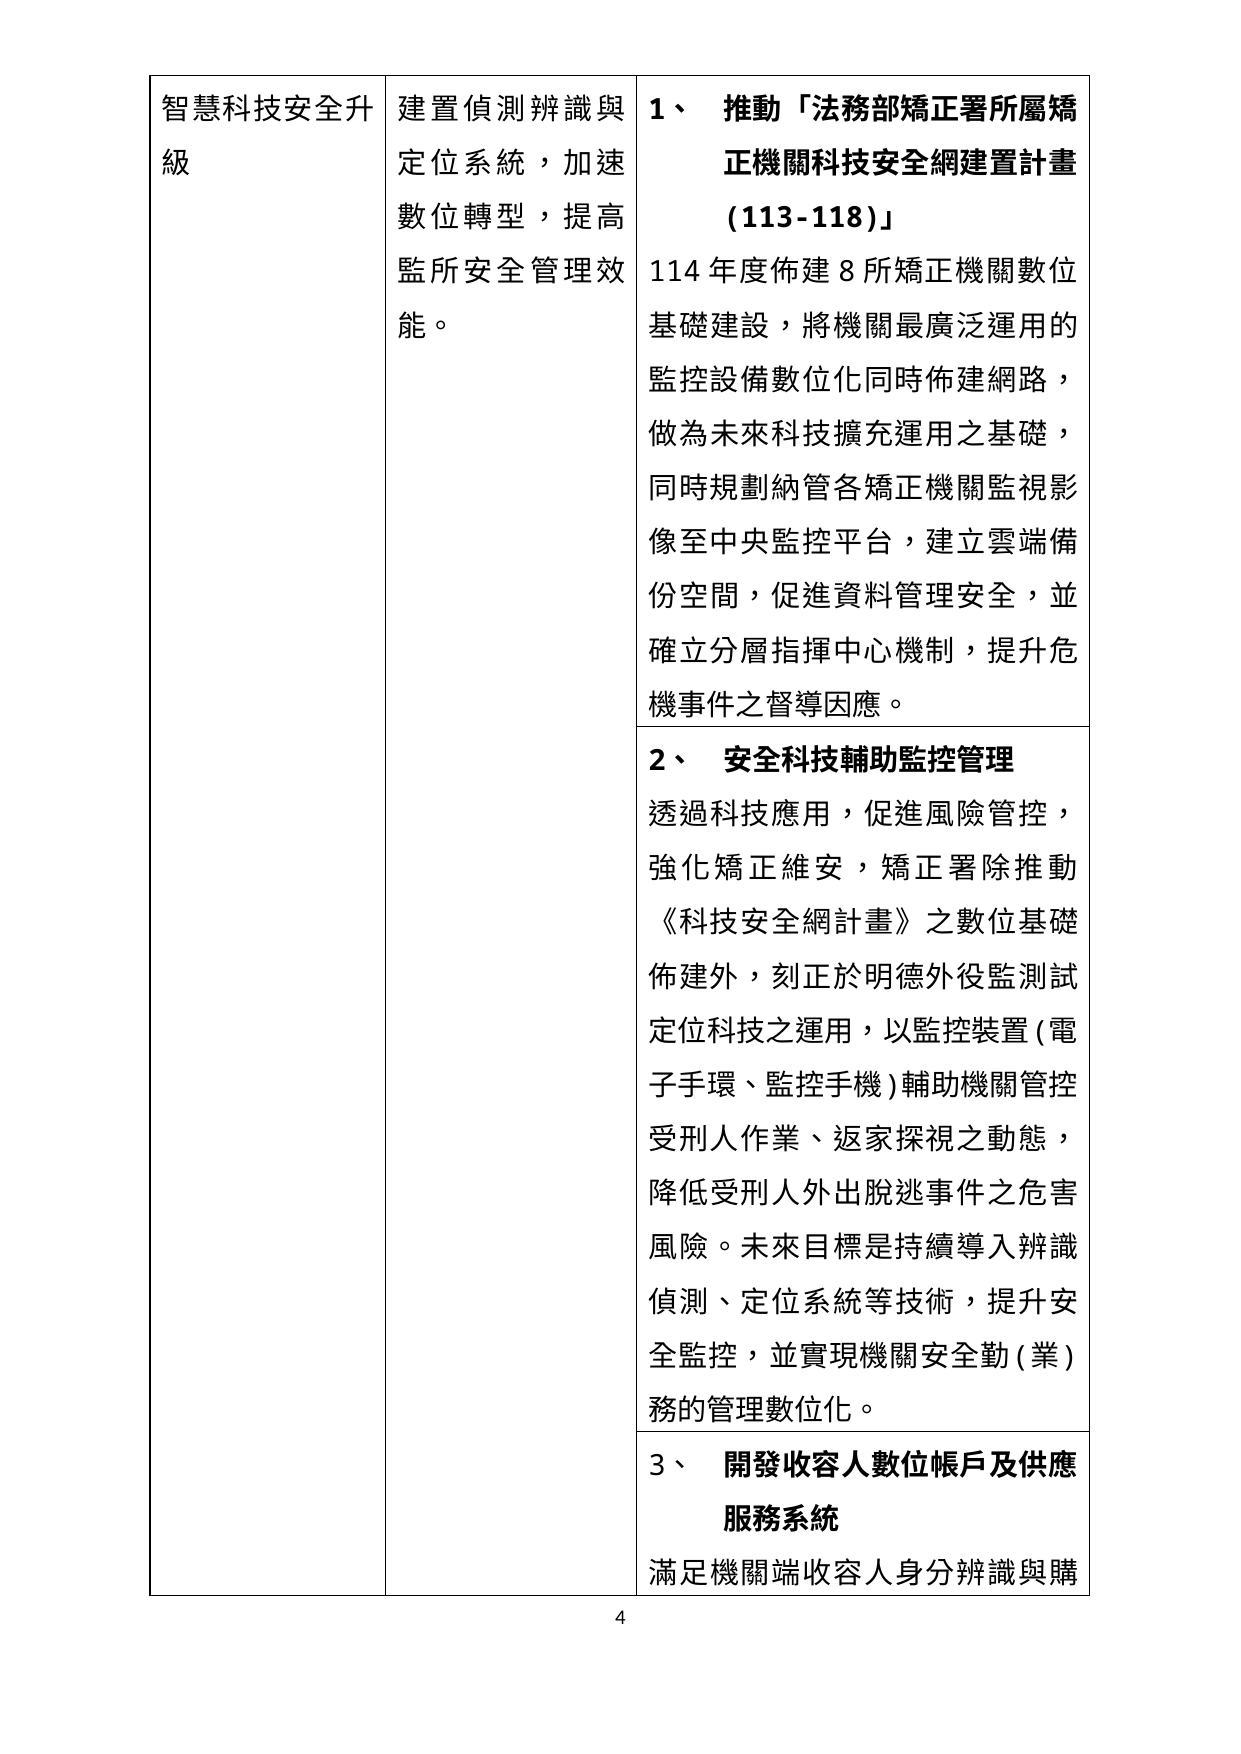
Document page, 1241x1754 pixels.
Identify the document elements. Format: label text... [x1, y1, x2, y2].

table_cell 安全科技輔助監控管理 透過科技應用，促進風險管控，強化矯正維安，矯正署除推動《科技安全網計畫》之數位基礎佈建外，刻正於明德外役監測試定位科技之運用，以監控裝置(電子手環、監控手機)輔助機關管控受刑人作業、返家探視之動態，降低受刑人外出脫逃事件之危害風險。未來目標是持續導入辨識偵測、定位系統等技術，提升安全監控，並實現機關安全勤(業)務的管理數位化。 [637, 727, 1089, 1431]
table_cell 推動「法務部矯正署所屬矯正機關科技安全網建置計畫(113-118)」 114年度佈建8所矯正機關數位基礎建設，將機關最廣泛運用的監控設備數位化同時佈建網路，做為未來科技擴充運用之基礎，同時規劃納管各矯正機關監視影像至中央監控平台，建立雲端備份空間，促進資料管理安全，並確立分層指揮中心機制，提升危機事件之督導因應。 [637, 76, 1089, 726]
table_cell 開發收容人數位帳戶及供應服務系統 滿足機關端收容人身分辨識與購 [637, 1432, 1089, 1595]
table_cell 建置偵測辨識與定位系統，加速數位轉型，提高監所安全管理效能。 [386, 76, 636, 1595]
table_cell 智慧科技安全升級 [151, 76, 385, 1595]
